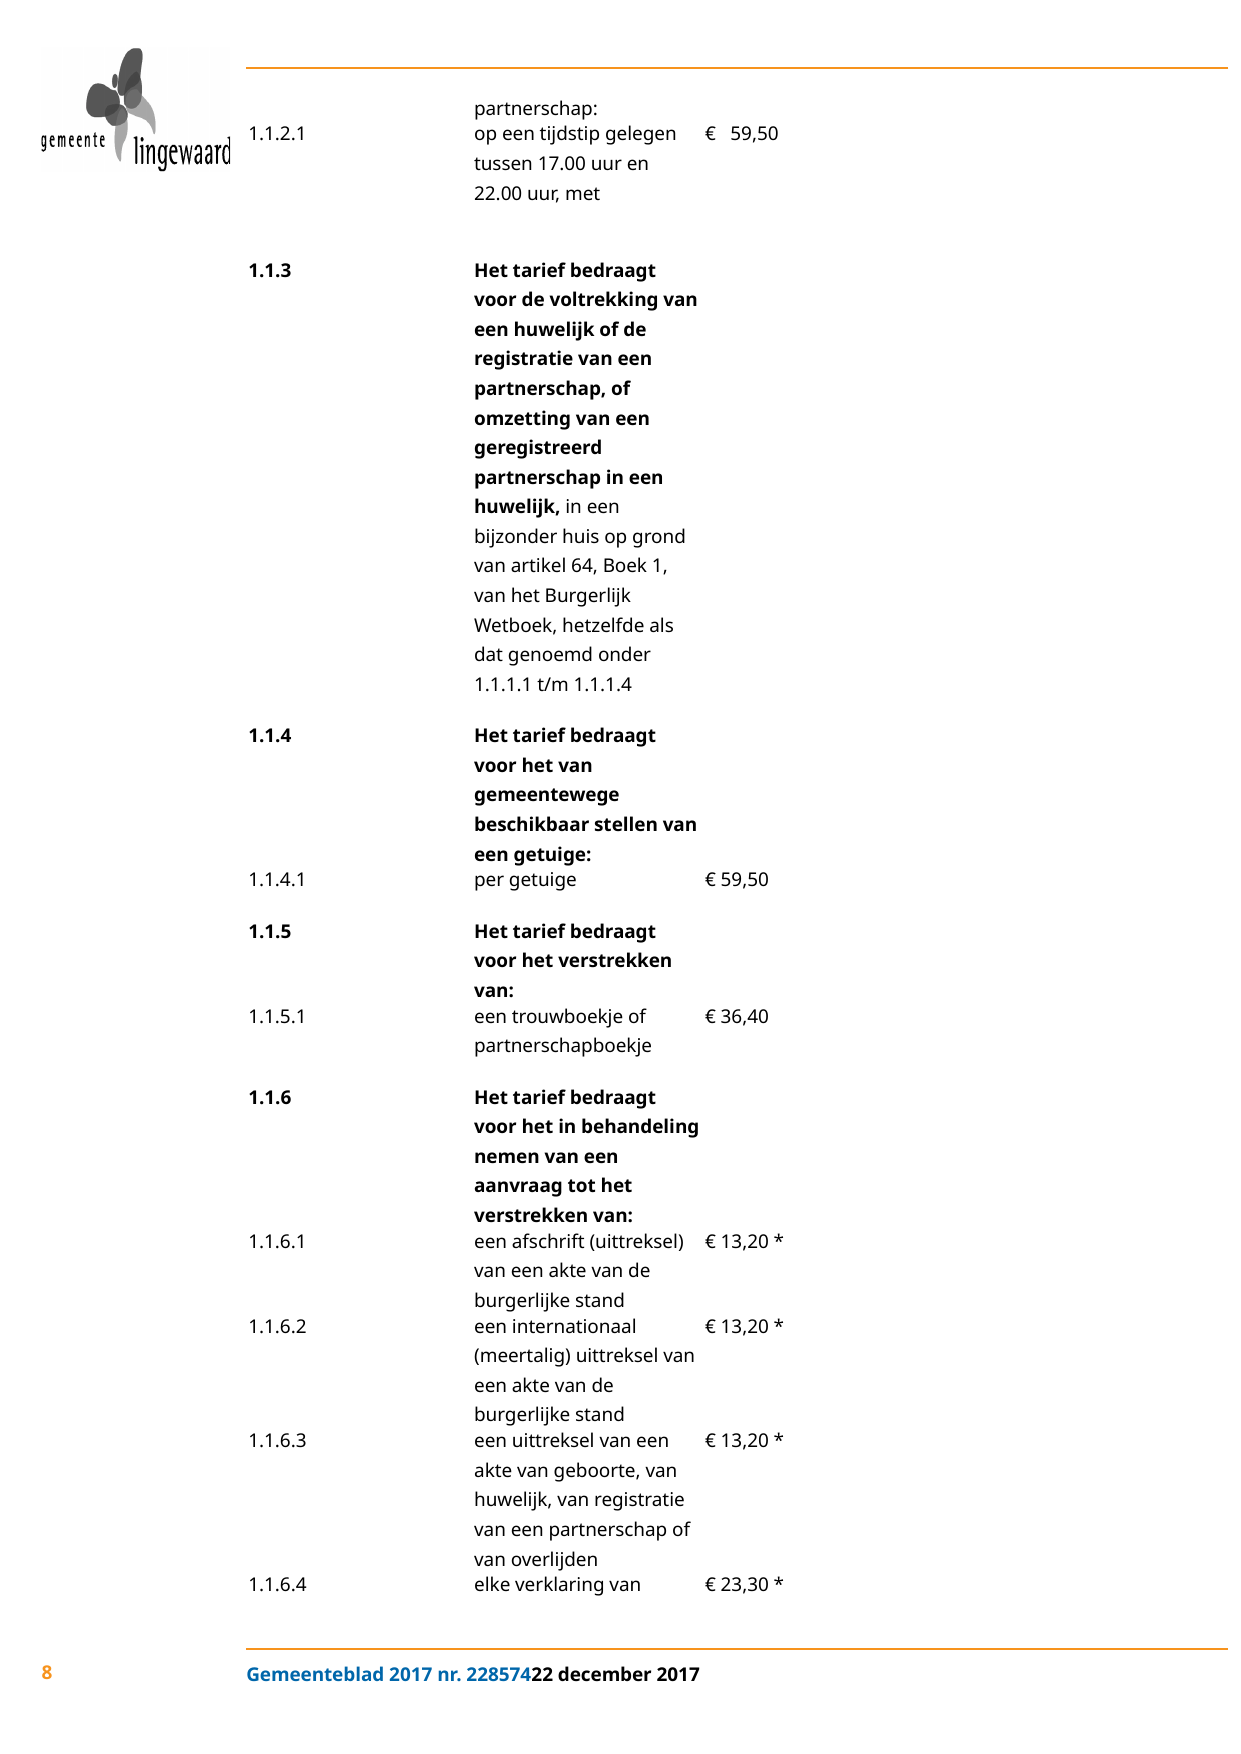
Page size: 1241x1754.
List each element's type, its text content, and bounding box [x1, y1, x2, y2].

table_cell € 59,50 [700, 121, 926, 205]
table_cell 1.1.4 [248, 723, 474, 867]
table_cell € 36,40 [700, 1003, 926, 1058]
table_cell 1.1.6 [248, 1084, 474, 1228]
table_cell een uittreksel van een akte van geboorte, van huwelijk, van registratie van een partnerschap of van overlijden [474, 1428, 700, 1571]
table_cell 1.1.6.2 [248, 1313, 474, 1427]
table_cell [700, 205, 926, 231]
table_cell per getuige [474, 867, 700, 892]
table_cell 1.1.2.1 [248, 121, 474, 205]
table_cell een internationaal (meertalig) uittreksel van een akte van de burgerlijke stand [474, 1313, 700, 1427]
table_cell [700, 1058, 926, 1084]
table_cell 1.1.6.3 [248, 1428, 474, 1571]
table_cell € 13,20 * [700, 1428, 926, 1571]
table_cell € 13,20 * [700, 1313, 926, 1427]
table_cell op een tijdstip gelegen tussen 17.00 uur en 22.00 uur, met [474, 121, 700, 205]
table_cell 1.1.6.1 [248, 1228, 474, 1313]
table_cell [700, 723, 926, 867]
table_cell [474, 1058, 700, 1084]
table_cell [700, 892, 926, 918]
table_cell [248, 1058, 474, 1084]
table_cell 1.1.4.1 [248, 867, 474, 892]
table_cell [700, 231, 926, 257]
table_cell € 13,20 * [700, 1228, 926, 1313]
table_cell [700, 95, 926, 121]
table_cell [248, 231, 474, 257]
table_cell partnerschap: [474, 95, 700, 121]
table_cell [248, 892, 474, 918]
table_cell een trouwboekje of partnerschapboekje [474, 1003, 700, 1058]
table_cell een afschrift (uittreksel) van een akte van de burgerlijke stand [474, 1228, 700, 1313]
table_cell [248, 697, 474, 722]
table_cell Het tarief bedraagt voor het in behandeling nemen van een aanvraag tot het verstrekken van: [474, 1084, 700, 1228]
table_cell elke verklaring van [474, 1571, 700, 1597]
table_cell [248, 205, 474, 231]
table_cell Het tarief bedraagt voor het van gemeentewege beschikbaar stellen van een getuige: [474, 723, 700, 867]
table_cell 1.1.5.1 [248, 1003, 474, 1058]
table_cell [474, 697, 700, 722]
picture [41, 47, 231, 172]
table_cell [474, 205, 700, 231]
table_cell [248, 95, 474, 121]
table_cell [700, 1084, 926, 1228]
table_cell [700, 697, 926, 722]
table_cell [700, 918, 926, 1003]
table_cell Het tarief bedraagt voor het verstrekken van: [474, 918, 700, 1003]
table_cell [474, 231, 700, 257]
table_cell 1.1.6.4 [248, 1571, 474, 1597]
table_cell 1.1.3 [248, 257, 474, 697]
table_cell 1.1.5 [248, 918, 474, 1003]
table_cell € 59,50 [700, 867, 926, 892]
table_cell [700, 257, 926, 697]
table_cell Het tarief bedraagt voor de voltrekking van een huwelijk of de registratie van een partnerschap, of omzetting van een geregistreerd partnerschap in een huwelijk, in een bijzonder huis op grond van artikel 64, Boek 1, van het Burgerlijk Wetboek, hetzelfde als dat genoemd onder 1.1.1.1 t/m 1.1.1.4 [474, 257, 700, 697]
table_cell € 23,30 * [700, 1571, 926, 1597]
table_cell [474, 892, 700, 918]
